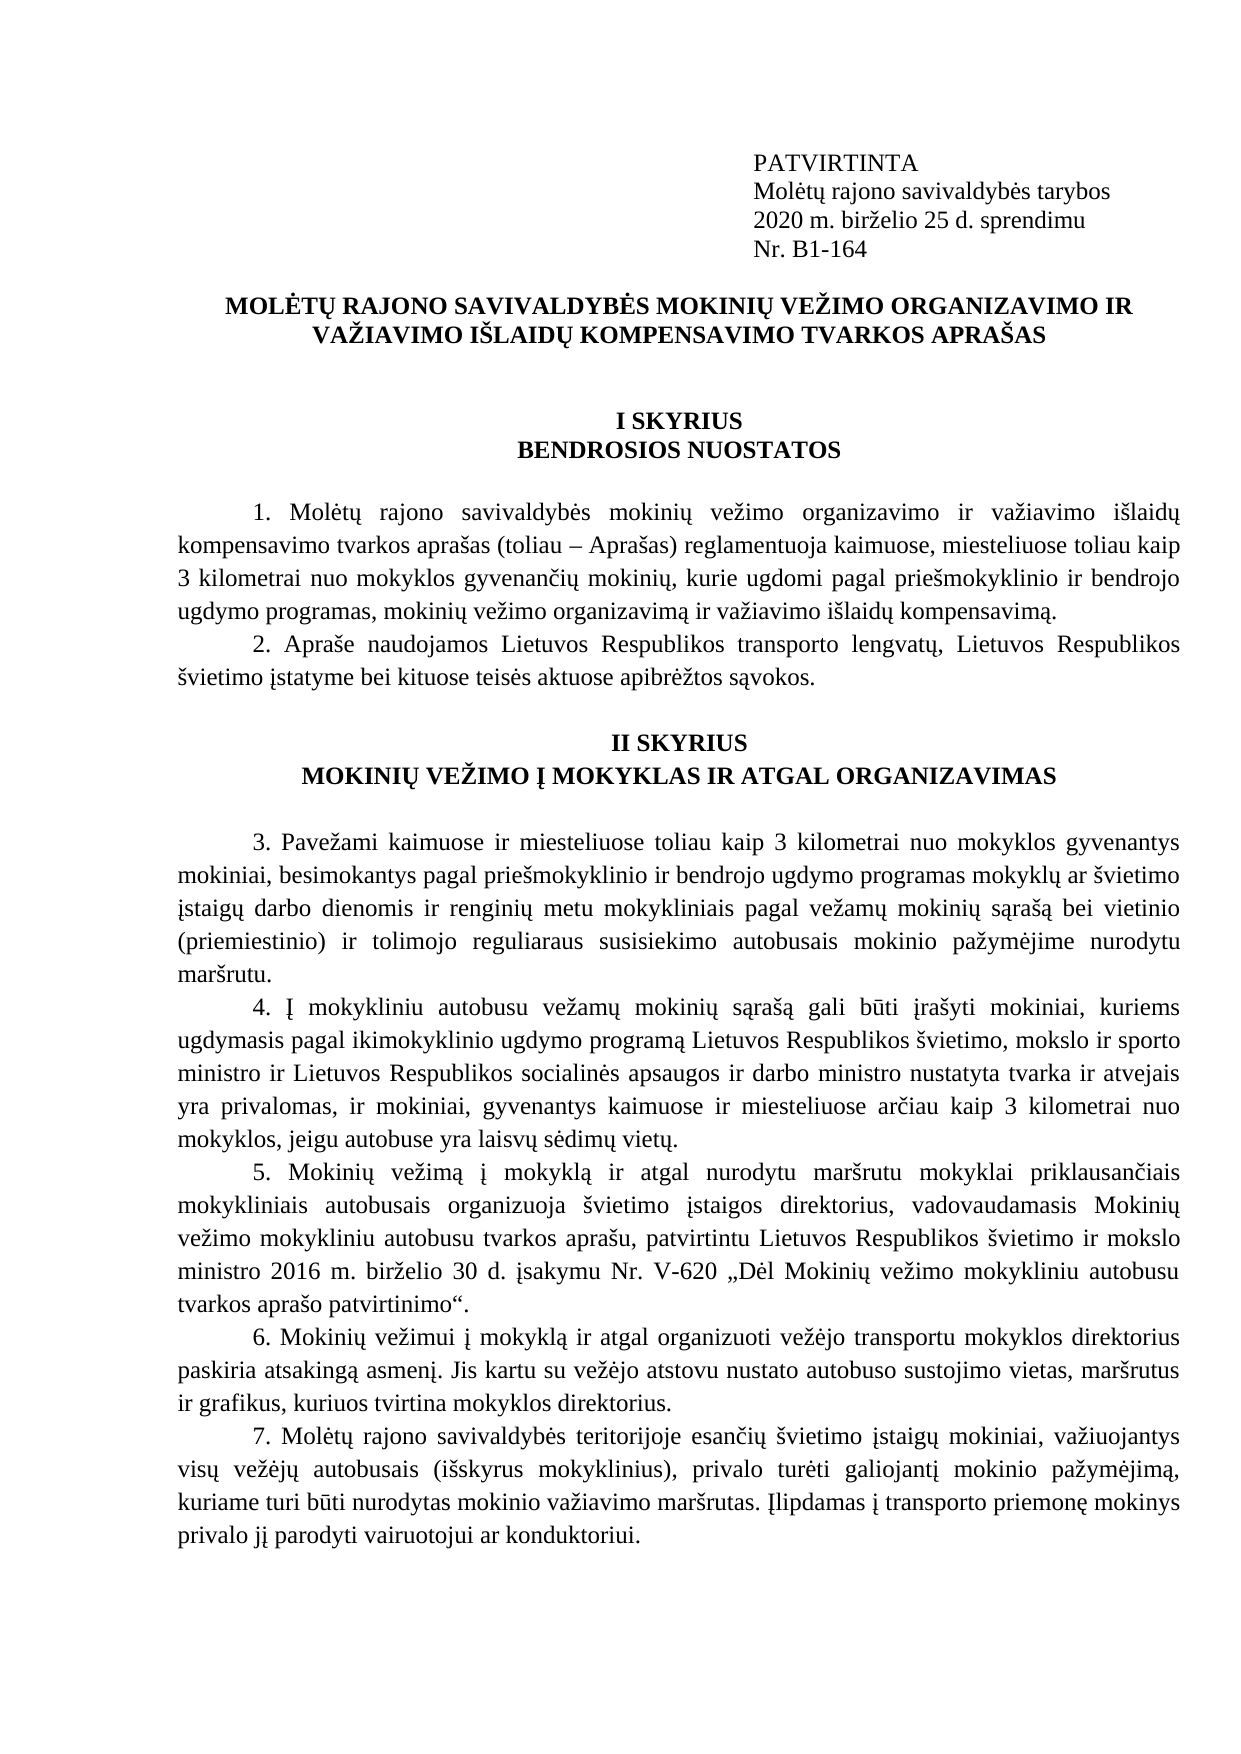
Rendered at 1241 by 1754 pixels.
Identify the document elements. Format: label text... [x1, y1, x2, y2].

text MOLĖTŲ RAJONO SAVIVALDYBĖS MOKINIŲ VEŽIMO ORGANIZAVIMO IR VAŽIAVIMO IŠLAIDŲ KOMPENSAVIMO TVARKOS APRAŠAS [177, 291, 1181, 349]
text PATVIRTINTA [753, 148, 1181, 176]
text 7. Molėtų rajono savivaldybės teritorijoje esančių švietimo įstaigų mokiniai, važiuojantys visų vežėjų autobusais (išskyrus mokyklinius), privalo turėti galiojantį mokinio pažymėjimą, kuriame turi būti nurodytas mokinio važiavimo maršrutas. Įlipdamas į transporto priemonę mokinys privalo jį parodyti vairuotojui ar konduktoriui. [177, 1421, 1181, 1549]
text 2. Apraše naudojamos Lietuvos Respublikos transporto lengvatų, Lietuvos Respublikos švietimo įstatyme bei kituose teisės aktuose apibrėžtos sąvokos. [177, 629, 1181, 691]
text 6. Mokinių vežimui į mokyklą ir atgal organizuoti vežėjo transportu mokyklos direktorius paskiria atsakingą asmenį. Jis kartu su vežėjo atstovu nustato autobuso sustojimo vietas, maršrutus ir grafikus, kuriuos tvirtina mokyklos direktorius. [177, 1322, 1181, 1417]
text 3. Pavežami kaimuose ir miesteliuose toliau kaip 3 kilometrai nuo mokyklos gyvenantys mokiniai, besimokantys pagal priešmokyklinio ir bendrojo ugdymo programas mokyklų ar švietimo įstaigų darbo dienomis ir renginių metu mokykliniais pagal vežamų mokinių sąrašą bei vietinio (priemiestinio) ir tolimojo reguliaraus susisiekimo autobusais mokinio pažymėjime nurodytu maršrutu. [177, 827, 1181, 988]
text 5. Mokinių vežimą į mokyklą ir atgal nurodytu maršrutu mokyklai priklausančiais mokykliniais autobusais organizuoja švietimo įstaigos direktorius, vadovaudamasis Mokinių vežimo mokykliniu autobusu tvarkos aprašu, patvirtintu Lietuvos Respublikos švietimo ir mokslo ministro 2016 m. birželio 30 d. įsakymu Nr. V-620 „Dėl Mokinių vežimo mokykliniu autobusu tvarkos aprašo patvirtinimo“. [177, 1157, 1181, 1318]
text I SKYRIUS [177, 406, 1181, 435]
text Molėtų rajono savivaldybės tarybos [753, 176, 1181, 205]
text 4. Į mokykliniu autobusu vežamų mokinių sąrašą gali būti įrašyti mokiniai, kuriems ugdymasis pagal ikimokyklinio ugdymo programą Lietuvos Respublikos švietimo, mokslo ir sporto ministro ir Lietuvos Respublikos socialinės apsaugos ir darbo ministro nustatyta tvarka ir atvejais yra privalomas, ir mokiniai, gyvenantys kaimuose ir miesteliuose arčiau kaip 3 kilometrai nuo mokyklos, jeigu autobuse yra laisvų sėdimų vietų. [177, 992, 1181, 1153]
text 1. Molėtų rajono savivaldybės mokinių vežimo organizavimo ir važiavimo išlaidų kompensavimo tvarkos aprašas (toliau – Aprašas) reglamentuoja kaimuose, miesteliuose toliau kaip 3 kilometrai nuo mokyklos gyvenančių mokinių, kurie ugdomi pagal priešmokyklinio ir bendrojo ugdymo programas, mokinių vežimo organizavimą ir važiavimo išlaidų kompensavimą. [177, 497, 1181, 625]
text MOKINIŲ VEŽIMO Į MOKYKLAS IR ATGAL ORGANIZAVIMAS [177, 761, 1181, 790]
text Nr. B1-164 [664, 234, 1181, 263]
text BENDROSIOS NUOSTATOS [177, 435, 1181, 464]
text 2020 m. birželio 25 d. sprendimu [664, 205, 1181, 234]
text II SKYRIUS [177, 728, 1181, 757]
